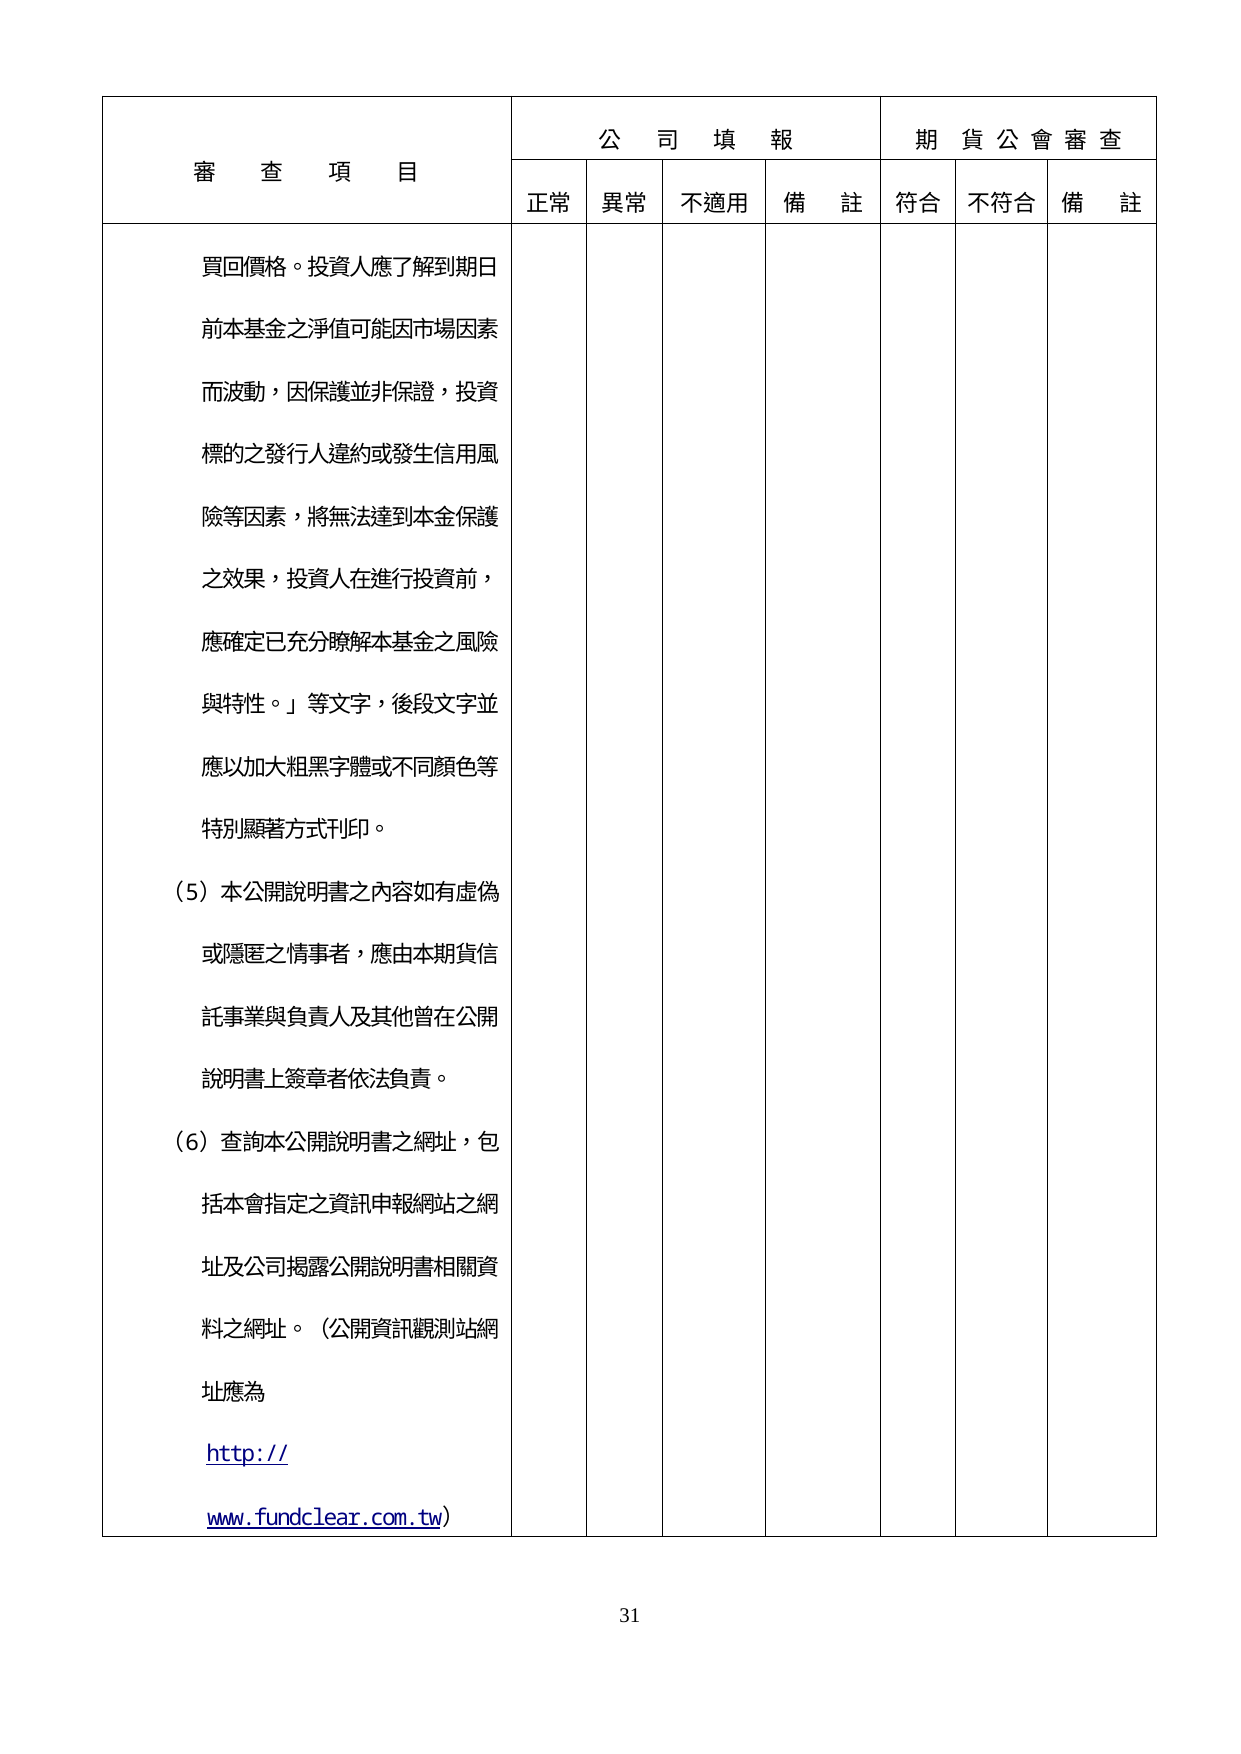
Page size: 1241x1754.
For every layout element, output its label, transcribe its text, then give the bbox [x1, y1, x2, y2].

table_cell 異常 [587, 160, 662, 223]
table_cell 備 註 [1048, 160, 1156, 223]
table_cell 正常 [512, 160, 586, 223]
table_cell 【公開說明書】 ※下列資料應符合本會規定之格式： 是否依期貨信託事業募集期貨信託基金公開說明書應行記載事項準則規定，於所編製公開說明書封面註明係申請用之稿本。 是否依期貨信託事業募集期貨信託基金公開說明書應行記載事項準則規定，記載下列事項： （一）編製目錄及頁次。 （二）封面依序刊印事項： 1.基金名稱（保本型基金應用括弧以不同顯著顏色標明保本比率及基金之類型(保證型或保護型)）；傘型基金應標明「傘型期貨信託基金」文字；指數股票型基金應標明「指數股票型期貨信託基金」文字。 2.基本交易及投資方針。 3.基金型態（例如開放式）。 4.基金投資國外地區者，註明「投資國外」。 5.基金以外幣計價者，註明本基金以______幣計價。 6.本次核准發行總面額（註：發行指數股票型基金得不記載）。 7.本次核准發行受益權單位數（註：發行指數股票型基金得不記載）。 8.保本型基金為保證型者，保證機構之名稱。 9.期貨信託事業之名稱。 10.以顯著方式刊印下列文字： （1）「本期貨信託基金經金融監督管理委員會核准，惟不表示本基金絕無風險。本期貨信託事業以往之經理績效不保證本基金之最低投資收益；本期貨信託事業除盡善良管理人之注意義務外，不負責本基金之盈虧，亦不保證最低之收益。」。 （2）「期貨信託基金從事之期貨交易具低保證金之財務槓桿特性，在可能產生極大利潤的同時也可能產生極大的損失，致基金受益權單位淨資產價值大幅增減，投資人投資基金前，應審慎考慮本身的財務能力及經濟狀況是否適合於這種投資，並詳讀本公開說明書及至少考量第__頁開始載示之風險因素、第__頁買回開始日、第__頁短線交易及第__頁損益兩平估計等事項。」。 （3）保本型期貨信託基金為保證型者，應刊印「本期貨信託基金經金融監督管理委員會核准，惟不表示本基金絕無風險。投資人持有本基金至到期日時，始可享有__％的本金保證。投資人於到期日前買回者或有本基金信託契約第__條第__款至第__款應終止之情事者，不在保證範圍，投資人應承擔整個投資期間之相關費用，並依當時淨值計算買回價格。投資人應了解到期日前本基金之淨值可能因市場因素而波動。投資人在進行投資前，應確定已充分瞭解本基金之風險與特性。」等文字。 （4）保本型期貨信託基金為保護型者，應刊印「本期貨信託基金無提供保證機構保證之機制，係透過投資工具達成保護本金之功能。本基金經金融監督管理委員會核准，惟不表示本基金絕無風險。投資人持有本基金至到期日時，始可享有____％的本金保護。投資人於到期日前買回者或有本基金信託契約第___條應提前終止之情事者，不在保護範圍，投資人應承擔整個投資期間之相關費用，並依當時淨值計算買回價格。投資人應了解到期日前本基金之淨值可能因市場因素而波動，因保護並非保證，投資標的之發行人違約或發生信用風險等因素，將無法達到本金保護之效果，投資人在進行投資前，應確定已充分瞭解本基金之風險與特性。」等文字，後段文字並應以加大粗黑字體或不同顏色等特別顯著方式刊印。 （5）本公開說明書之內容如有虛偽或隱匿之情事者，應由本期貨信託事業與負責人及其他曾在公開說明書上簽章者依法負責。 （6）查詢本公開說明書之網址，包括本會指定之資訊申報網站之網址及公司揭露公開說明書相關資料之網址。（公開資訊觀測站網址應為 http://www.fundclear.com.tw） （7）信託業兼營期貨信託事業經本會核准得自行保管期貨信託基金資產者，應標明自行保管及設有信託監察人之字句。 11.刊印日期。 （三）封裏依序刊印下列事項： 期貨信託事業總公司之名稱、地址、網址及電話，發言人之姓名、職稱、聯絡電話及電子郵件信箱。 基金保管機構之名稱、地址、網址及電話。信託業兼營期貨信託事業向不特定人募集經本會核准得自行保管期貨信託基金資產者，應載明信託監察人之姓名或名稱、地址、網址或電子郵件信箱及電話。 國外受託保管機構之名稱、地址、網址及電話。 期貨信託基金經保證機構保證者，保證機構之名稱、地址、網址及電話。 受益憑證事務代理機構之名稱、地址、網址及電話。 期貨信託基金之財務報告簽證會計師姓名、事務所名稱、地址、網址及電話。 期貨信託事業或期貨信託基金經信用評等機構評等者，信用評等機構之名稱、地址、網址及電話。 公開說明書之分送計畫：說明公開說明書之陳列處所、分送方式及索取公開說明書之方法。 受委任國外專業機構提供顧問服務公司之名稱、地址、網址及電話。 受全權委託運用期貨信託基金從事交易或投資之專業機構名稱、地址、網址及電話。 期貨信託契約查閱及洽購處所。 （四）目錄前一頁應以顯著方式刊印風險預告書內容及「本風險預告書並未完整揭露投資本期貨信託基金之風險，詳細風險因素請詳第__頁」。 （五）封底應刊印事項：期貨信託事業及其董事長簽名或蓋章。 （六）基金概況應刊印事項： 1.基金簡介： 發行總面額（註：發行指數股票型基金得不記載）。 受益權單位總數（註：發行指數股票型基金得不記載）。 每受益權單位面額。 得否追加發行（註：發行指數股票型基金得不記載）。 成立條件 (有成立日期者，應一併列明）。 預定發行日期。 存續期間。 投資地區及標的。保本型期貨信託基金應再列示投資固定收益商品及從事期貨交易之預估比率、所投資之固定收益商品評等等級及到期期限、商品及期貨交易契約之發行者、交易對象等。 基本交易及投資方針、範圍簡述。 銷售開始日。 銷售方式。 銷售價格。 最低申購金額。 買回開始日。保本型期貨信託基金接受買回之方式及因應買回處分資產之程序。 買回費用。 買回價格。 經理費，保本型期貨信託基金之經理費率及收取方式應以明顯字體列示。 保管費 (信託業兼營期貨信託事業經本會核准得自行保管期貨信託基金資產者，其信託監察人之報酬)。 期貨信託基金經保證機構保證者，保證機構之業務性質、財務狀況（含資本適足率）、保證條件、範圍、保證費及保證契約主要內容；並以釋例說明保證機制及高於保證金額之潛在回報之計算方法。 是否分配收益。 基金短線交易之認定標準及相關費用收取標準；並刊印「不歡迎受益人進行短線交易」等文字。 期貨信託事業為防制洗錢而可能要求申購人提出之文件及拒絕申購之情況。 2.基金性質： （1）基金之設立及其依據。 （2）期貨信託契約關係。 （3）追加募集基金者，應刊印該基金成立時及歷次追加發行之情形。 3.期貨信託事業之職責（概述）。 4.基金保管機構之職責（概述）（信託業兼營期貨信託業務經本會核准得自行保管基金資產者，應記載信託監察人之職責）。 5.基金保證機構之職責(概述)。 6.基金交易及投資： 期貨信託基金交易及投資方針、範圍，包括從事期貨交易及投資期貨相關現貨商品之類別及其占淨資產之比例、從事期貨交易之預計最大槓桿倍數。 期貨信託事業運用基金投資之決策過程、基金經理人之姓名、主要經(學)歷及權限。基金經理人同時管理其他基金者，應揭露所管理之其他基金名稱及所採取防止利益衝突之措施： a.基金經理人主要經歷應加註起迄時間。 b.基金經理人管理1檔基金以上者，請詳述公司實際採行之防範措施。 c.決策過程如有採用交易程式者，亦應予以說明該交易程式之性質及採用之考量因素。 基金運用之限制： 有關各投資標的信用評等及存續期間政策之規定，勿分散說明，集中陳述為宜。 基金參與股票發行公司股東會行使表決權之處理原則及方法： a.是否符合期貨信託事業管理規則第26條第2項第6款及第54條第2項準用第26條第2項第6款規定，期貨信託事業及其負責人、部門主管、分支機構經理人、其他業務人員或受僱人，不得轉讓出席股東會委託書或藉行使基金持有股票之投票表決權，收受金錢或其他利益。 b.是否依期貨信託事業管理規則第34條第4項規定，出席股東會行使表決權並應作成書面紀錄，循序編號建檔並至少保存5年。 組合型基金參與子基金之受益人會議行使表決權之處理原則及方法： a.期貨信託事業應依據子基金之信託契約或公開說明書之規定行使表決權，並基於受益人之最大利益，支持子基金經理公司所提之議案。但子基金之經理公司所提之議案有損及受益人權益之虞者，得依期貨信託事業董事會之決議辦理。 b.期貨信託事業不得轉讓或出售子基金之受益人會議表決權。期貨信託事業之董事、監察人、經理人、業務人員及其他受僱人員，亦不得轉讓或出售該表決權，收受金錢或其他利益。 期貨信託事業對期貨信託基金之外匯收支從事避險交易者，應敘明其避險方法。 基金投資國外地區者，期貨信託事業應說明配合本基金出席所投資外國股票（或基金）發行公司股東會（受益人會議）之處理原則及方法。 期貨信託事業全權委託其他專業機構運用期貨信託基金從事交易或投資： a..選擇專業機構之標準、各專業機構獲配資金百分比、資金保管機構及支付予專業機構之費用總數；包括專業機構之簡介，及於受委任後不符標準時採行更換之方法。 b.專業機構運用期貨信託基金從事交易或投資之基本方針及範圍；如有採用交易程式者，亦應予以說明該交易程式之性質及採用之考量因素。 7.保本型基金： 投資固定收益商品及從事期貨交易之預估比率、所投資之固定收益商品評等等級及到期期限、商品及期貨交易契約之發行者、交易對象等。 保護型期貨信託基金未設立保證機構，應載明本基金無提供保證機構保證之機制，係透過投資工具達成保護本金之功能；且應明定因應受益人提前買回處分資產及到期時達成保護本金之相關控管機制。 8.傘型基金： 各子基金之投資範圍、主要區隔及異同分析；其應記載事項之內容為各子基金所共通者，得標註各子基金皆同，免重複列示，其應記載事項之內容為各子基金不同者，應分別列示，並比較其差異。 9.外幣計價基金： 敍明本基金計價之幣別，且所有申購及買回價金之收付均以該幣別為之。 10.指數股票型基金： 指數編製方式及期貨信託事業追蹤、模擬或複製表現之操作方式，包含調整投資組合方式，以及基金投資於指數具代表性之成分樣本時，為使該樣本明確反映指數整體特色之抽樣及操作方式。 基金表現與標的指數表現之差異比較，其比較方式應載明其定義及計算公式。 依期貨信託基金管理辦法第39條第2項規定揭露之風險監控措施。 11.其他類型基金（例如指數型基金，應揭露指數編製方式及期貨信託事業追蹤、模擬或複製表現之操作方式，包含調整投資組合方式，以及基金投資於指數具代表性之成分樣本時，為使該樣本明確反映指數整體特色之抽樣及操作方式；及基金表現與指數表現之差異比較，其比較方式應載明其定義及計算公式）。 12.風險因素揭露事項： 從事期貨交易之風險；包括投資結構式商品之風險。 從事期貨之交易契約過度集中於單一標的商品或金融工具之風險。 產業景氣循環之風險。 流動性風險。 外匯管制及匯率變動之風險。 投資地區政治、經濟、法規變動之風險。 交易對手及保證機構之信用風險。 全權委託專業機構執行期貨交易或投資之風險；包括如受委任專業機構，在委託金額相對於受委任專業機構其他受委託資金規模為小時，可能有受排擠而影響績效之風險，或專業機構運用期貨信託基金之投資策略等相關風險均應予揭露。 其他投資標的或特定投資策略之風險；倘有採行交易程式作為決策參考者，亦應揭露與交易程式相關之風險。 從事期貨相關現貨商品交易之風險。 出借所持有之有價證券之相關風險。 其他風險。 13.收益分配： （1）分配之項目。 （2）分配之時間。 （3）給付之方式。 14.申購受益憑證： （1）申購程序、地點及截止時間。 （2）申購價金之計算及給付方式。 申購手續費之計算方式應詳細說明之，若係美元計價之基金，其申購、買回均應以美元計價，故申購手續費之計算應以美元計算。 （3）受益憑證之交付。 （4）期貨信託事業不接受申購或基金不成立時之處理。 15.買回受益憑證： （1）買回程序、地點及截止時間。 買回截止時間應載明「除能證明投資人係於截止時間前提出買回申請者，逾時申請應視為次一買回申請日之買回申請」。 （2）買回價金之計算。 訂定基金短線交易收取買回費用金額，應公平對待所有受益人，以特定金錢信託方式銷售者不宜排除適用此規定。 （3）買回價金給付之時間及方式。 （4）辦理登錄或帳簿劃撥之作業。 （5）買回價金遲延給付之情形。 應增列恢復計算基金之買回價格規定。 （6）買回撤銷之情形。 16.受益人之權利及費用負擔： （1）受益人應有之權利內容。 （2）受益人應負擔費用之項目及其計算、給付方式、受益人投資達成損益兩平點之期貨信託基金獲利金額及比例。 （3）受益人應負擔租稅之項目及其計算、繳納方式： 受益人應負擔之租稅項目（包括證券交易所得稅、證券交易稅及印花稅等）是否已依財政部對期貨信託基金所發行之受益憑證核課之最新法令規定予以揭露。 （4）受益人會議： a.召集事由。 b.召集程序。 c.決議方式。 17.基金之資訊揭露： （1）依法令及期貨信託契約規定應揭露之資訊內容，是否符合期貨信託契約規定。 （2）未能於每一營業日公告前一營業日淨資產價值者，應揭露其計算淨值方式及合理性。 （3）資訊揭露之方式、公告及取得方法： 資訊揭露之公告，應依相關規定分別將所有應公告之事項及選定之公告方式各別列示，以利投資人查詢。 （4）如基金性質係屬連結至其他標的者，尚應揭露基金所連結標的之相關資訊取得途徑（如期貨信託事業申請募集指數型基金及指數股票型基金者，應記載投資人取得指數組成調整、基金與指數表現差異比較等最新基金資訊及其他重要資訊之途徑）。 18.基金運用狀況： 是否依期貨信託事業募集期貨信託基金公開說明書應行記載事項準則第21條關於追加募集規定及格式填列： （1）投資情形（列示公開說明書刊印日前1個月月底基金資料）： a.淨資產總額之組成項目、金額及比率。 b.所從事期貨交易及投資期貨相關現貨商品之類別及其占淨資產之比例。 c.投資單一股票金額占基金淨資產價值百分之一以上者，列示該股票之名稱、股數、每股市價、投資金額及投資比率。 d.投資單一債券金額占基金淨資產價值百分之一以上者，列示該債券之名稱、投資金額及投資比率。 e.組合型基金投資單一子基金金額占基金淨資產價值百分之一以上者，列示該子基金名稱、經理公司、基金經理人、經理費比率、保管費比率、受益權單位數、每單位淨值、投資受益權單位數、投資比率及給付買回價金之期限。 （2）交易及投資績效： a.最近3年度各年度最高、最低、年底及公開說明書刊印年度各月底，基金之淨資產總額及單位淨資產價值。 b.最近3年度各年度基金分配收益之金額。 c.公開說明書刊印日前1季止，本基金淨資產價值最近3個月、6個月、1年、3年、5年、10年及自基金成立日起算之累計報酬率。 d.如基金性質係屬連結至其他標的者（如指數型基金及指數股票型基金），另應載明基金表現與標的指數表現之差異比較。 （3）最近2年度本基金之會計師 查核報告，資產負債報告書、交易與投資明細表、收入與費用報告書、可分配收益表、資本帳戶變動表、附註及明細表。 至少應包括最近2年度淨資產價值報告書、投資明細表、淨資產價值變動表、附註及明細表。 （4）最近年度及公開說明書刊印日前1季止，基金委託期貨商手續費前5名之期貨商名稱、支付該期貨商手續費之金額。若該期貨商為該基金之受益人者，應一併揭露其持有基金之受益權單位數及比例 （5）基金接受信用評等機構評等者，應揭露信用評等機構對基金之評等報告。 （6）其他應揭露事項。 （七）期貨信託契約主要內容應刊印事項： 1.基金名稱、期貨信託事業名稱、基金保管機構名稱(信託業兼營期貨信託業務經本會核准得自行保管基金資產者，其信託監察人之姓名或名稱）、保證型基金保證機構名稱及基金存續期間。 2.基金發行總面額及受益權單位總數（發行指數股票型基金得不記載）。 3.受益憑證之發行。 4.受益憑證之申購。 5.基金之成立與不成立。 6.基金之資產。 7.基金應負擔之費用。 8.受益人之權利、義務與責任。 9.期貨信託事業之權利、義務與責任，包括應揭露期貨信託基金受益人之責任僅限於申購時所支付之申購價款，期貨信託基金損失超過基金淨資產時，超額損失部分應由期貨信託事業負擔；期貨信託事業如有全權委託其他專業機構運用期貨信託基金從事交易或投資，其對受委任專業機構之選任或指示，因故意或過失而導致期貨信託基金發生損害者，應負賠償責任，及其依信託契約規定應履行之責任及義務，如委由受委任專業機構處理者，就受委任專業機構或其受雇人之故意或過失，應與自己之故意或過失負同一責任，且對因而導致期貨信託基金資產之損害，應負賠償責任。 10.基金保管機構之權利、義務與責任，包括基金保管機構之代理人、代表人或受雇人，履行期貨信託契約規定之義務有故意或過失時，基金保管機構應與自己之故意或過失負同一責任(信託業兼營期貨信託業務經本會核准得自行保管基金資產者，其信託監察人之權利、義務與責任)。 11.保證型期貨信託基金保證機構之權利、義務與責任。 12.運用基金從事期貨交易與投資期貨相關現貨商品之基本方針及範圍。 13.收益分配。 14.受益憑證之買回。 15.基金淨資產價值及受益權單位淨資產價值之計算。 16.期貨信託事業之更換。 17.基金保管機構之更換(信託業兼營期貨信託業務經本會核准得自行保管基金資產者，其信託監察人之更換)。 18.期貨信託契約之終止。 19.基金之清算。 20.受益人名簿： 是否已載明查閱受益人名簿之限制及受益人名簿備置供查閱之地點。 21.受益人會議。 22.通知及公告。 23.期貨信託契約之修訂。 （八）期貨信託事業概況應刊印事項：是否依期貨信託事業募集期貨信託基金公開說明書應行記載事項準則第23條規定之格式填列。 1.事業簡介： （1）設立日期。 （2）最近3年股本形成經過。 （3）營業項目。 （4）沿革：最近5年度募集之基金、分公司及子公司之設立、董事監察人或主要股東股權之移轉或更換、經營權之改變及其他重要紀事。 2.事業組織(列示公開說明書刊印日前1個月月底期貨信託事業資料)： （1）股權分散情形： a.股東結構(各類股東之組合比例)。 b.主要股東名單(股權比例5%以上股東之名稱、持股數額及比率。 （2）組織系統（期貨信託事業之組織結構、各主要部門（於他業為兼營期貨信託業務部門）所營業務及員工人數)。 （3）總經理、副總經理及各單位主管（於他業為兼營期貨信託業務部門主管）之姓名、就任日期、持有期貨信託事業之股份數額及比例、主要經(學)歷、目前兼任其他公司之職務。 （4）董事及監察人之姓名、選任日 期、任期、選任時及現在持有期貨信託事業股份數額及比率、主要經(學)歷。 3.利害關係公司揭露（列示公開說明書刊印日前1個月月底與期貨信託事業有下列情事之公司）： （1）與期貨信託事業具有公司法第6章之1所定關係者。 （2）期貨信託事業董事、監察人或綜合持股達5%以上之股東。 （3）期貨信託事業董事、監察人、經理人或綜合持股達5%以上之股東與該公司董事、監察人、經理人或持有已發行股份10%以上股東為同1人或具有配偶關係者。 4.營運情形： （1）列示刊印日前1個月月底，期貨信託事業經理其他基金之名稱、成立日、受益權單位數、淨資產金額及每單位淨資產價值。 （2）最近2年度期貨信託事業之會計師查核報告、資產負債表、綜合損益表及權益變動表。 5.受處罰之情形（列示最近2年期貨信託事業受本會處分及糾正之時間及詳情）。 6.訴訟或非訟事件(期貨信託事業目前尚在繫屬中之重大訴訟、非訟或行政爭訟事件，其結果可能對受益人權益有重大影響者，應揭露其系爭事實、標的金額、訴訟開始日期、主要訴訟當事人及目前處理情形）。 （九）受益憑證銷售及買回機構之名稱、地址及電話。 （十）特別記載事項： 1.期貨信託事業遵守期貨公會會員自律公約之聲明書。 2.期貨信託事業內部控制制度聲明書。 3.期貨信託事業就公司治理運作情形載明下列事項： （1）董事會之結構及獨立性。 （2）董事會及經理人之職責。 （3）監察人之組成及職責。 （4）利害關係人之權利及關係。 （5）對於法令規範資訊公開事項之詳細情形。 （6）其他公司治理之相關資訊。 4.本次發行之基金信託契約與期貨公會所訂期貨信託契約範本條文對照表。 5.其他本會規定應特別記載之事項。 [103, 224, 511, 1536]
table_cell [512, 224, 586, 1536]
table_cell 不符合 [956, 160, 1047, 223]
table_cell [766, 224, 880, 1536]
table_cell 備 註 [766, 160, 880, 223]
table_cell [881, 224, 955, 1536]
table_header 公 司 填 報 [512, 97, 880, 159]
table_cell 符合 [881, 160, 955, 223]
table_cell [1048, 224, 1156, 1536]
table_cell [663, 224, 765, 1536]
table_cell [587, 224, 662, 1536]
table_cell 不適用 [663, 160, 765, 223]
table_cell [956, 224, 1047, 1536]
table_header 審 查 項 目 [103, 97, 511, 223]
table_header 期 貨 公 會 審 查 [881, 97, 1156, 159]
